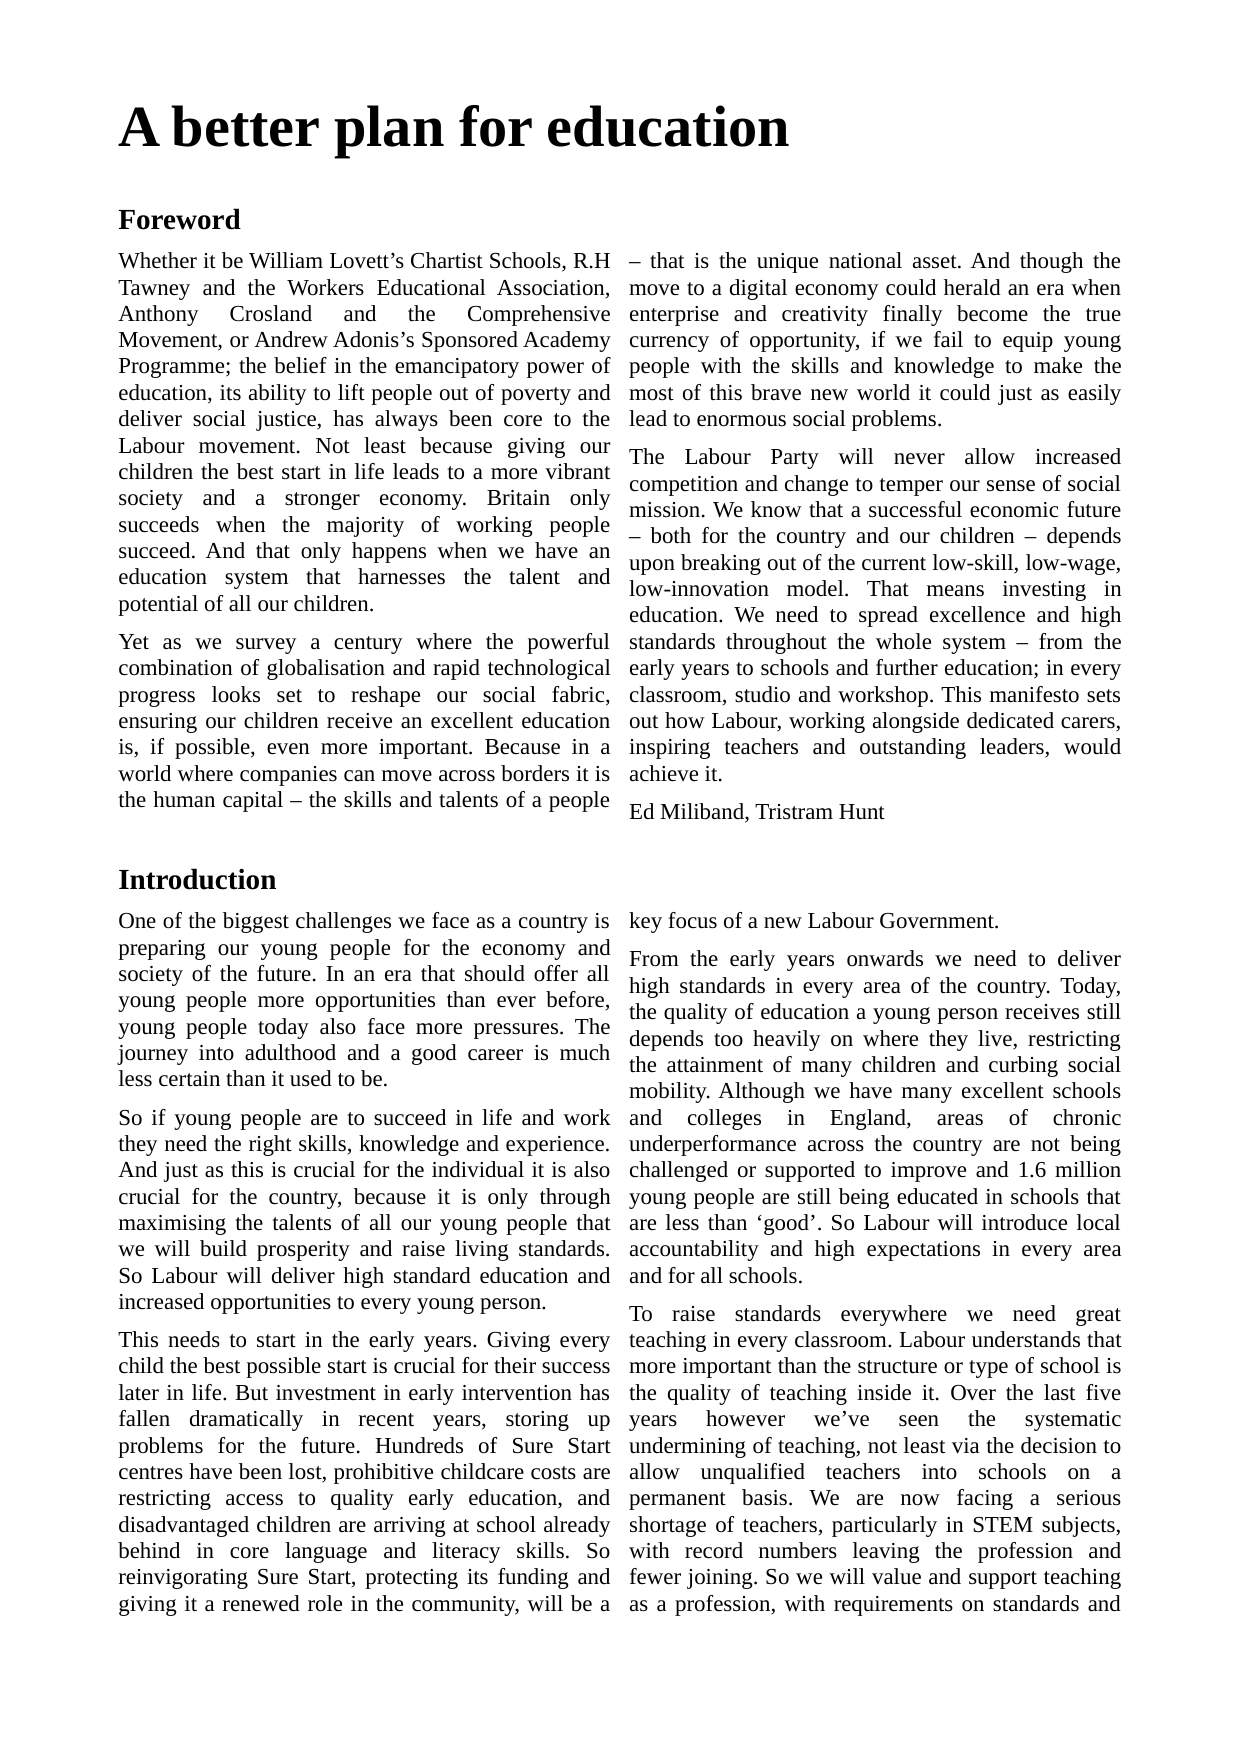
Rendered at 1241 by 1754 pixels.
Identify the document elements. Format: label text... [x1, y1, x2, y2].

text This needs to start in the early years. Giving every child the best possible start is crucial for their success later in life. But investment in early intervention has fallen dramatically in recent years, storing up problems for the future. Hundreds of Sure Start centres have been lost, prohibitive childcare costs are restricting access to quality early education, and disadvantaged children are arriving at school already behind in core language and literacy skills. So reinvigorating Sure Start, protecting its funding and giving it a renewed role in the community, will be a [118, 1326, 611, 1616]
text To raise standards everywhere we need great teaching in every classroom. Labour understands that more important than the structure or type of school is the quality of teaching inside it. Over the last five years however we’ve seen the systematic undermining of teaching, not least via the decision to allow unqualified teachers into schools on a permanent basis. We are now facing a serious shortage of teachers, particularly in STEM subjects, with record numbers leaving the profession and fewer joining. So we will value and support teaching as a profession, with requirements on standards and [629, 1300, 1122, 1616]
text One of the biggest challenges we face as a country is preparing our young people for the economy and society of the future. In an era that should offer all young people more opportunities than ever before, young people today also face more pressures. The journey into adulthood and a good career is much less certain than it used to be. [118, 907, 611, 1092]
text Ed Miliband, Tristram Hunt [629, 798, 1122, 824]
text A better plan for education [118, 92, 1122, 159]
text From the early years onwards we need to deliver high standards in every area of the country. Today, the quality of education a young person receives still depends too heavily on where they live, restricting the attainment of many children and curbing social mobility. Although we have many excellent schools and colleges in England, areas of chronic underperformance across the country are not being challenged or supported to improve and 1.6 million young people are still being educated in schools that are less than ‘good’. So Labour will introduce local accountability and high expectations in every area and for all schools. [629, 946, 1122, 1288]
text Yet as we survey a century where the powerful combination of globalisation and rapid technological progress looks set to reshape our social fabric, ensuring our children receive an excellent education is, if possible, even more important. Because in a world where companies can move across borders it is the human capital – the skills and talents of a people [118, 628, 611, 812]
text The Labour Party will never allow increased competition and change to temper our sense of social mission. We know that a successful economic future – both for the country and our children – depends upon breaking out of the current low-skill, low-wage, low-innovation model. That means investing in education. We need to spread excellence and high standards throughout the whole system – from the early years to schools and further education; in every classroom, studio and workshop. This manifesto sets out how Labour, working alongside dedicated carers, inspiring teachers and outstanding leaders, would achieve it. [629, 443, 1122, 786]
text So if young people are to succeed in life and work they need the right skills, knowledge and experience. And just as this is crucial for the individual it is also crucial for the country, because it is only through maximising the talents of all our young people that we will build prosperity and raise living standards. So Labour will deliver high standard education and increased opportunities to every young person. [118, 1104, 611, 1314]
text – that is the unique national asset. And though the move to a digital economy could herald an era when enterprise and creativity finally become the true currency of opportunity, if we fail to equip young people with the skills and knowledge to make the most of this brave new world it could just as easily lead to enormous social problems. [629, 247, 1122, 432]
text Whether it be William Lovett’s Chartist Schools, R.H Tawney and the Workers Educational Association, Anthony Crosland and the Comprehensive Movement, or Andrew Adonis’s Sponsored Academy Programme; the belief in the emancipatory power of education, its ability to lift people out of poverty and deliver social justice, has always been core to the Labour movement. Not least because giving our children the best start in life leads to a more vibrant society and a stronger economy. Britain only succeeds when the majority of working people succeed. And that only happens when we have an education system that harnesses the talent and potential of all our children. [118, 247, 611, 616]
text Introduction [118, 862, 1122, 896]
text key focus of a new Labour Government. [629, 907, 1122, 934]
text Foreword [118, 202, 1122, 235]
